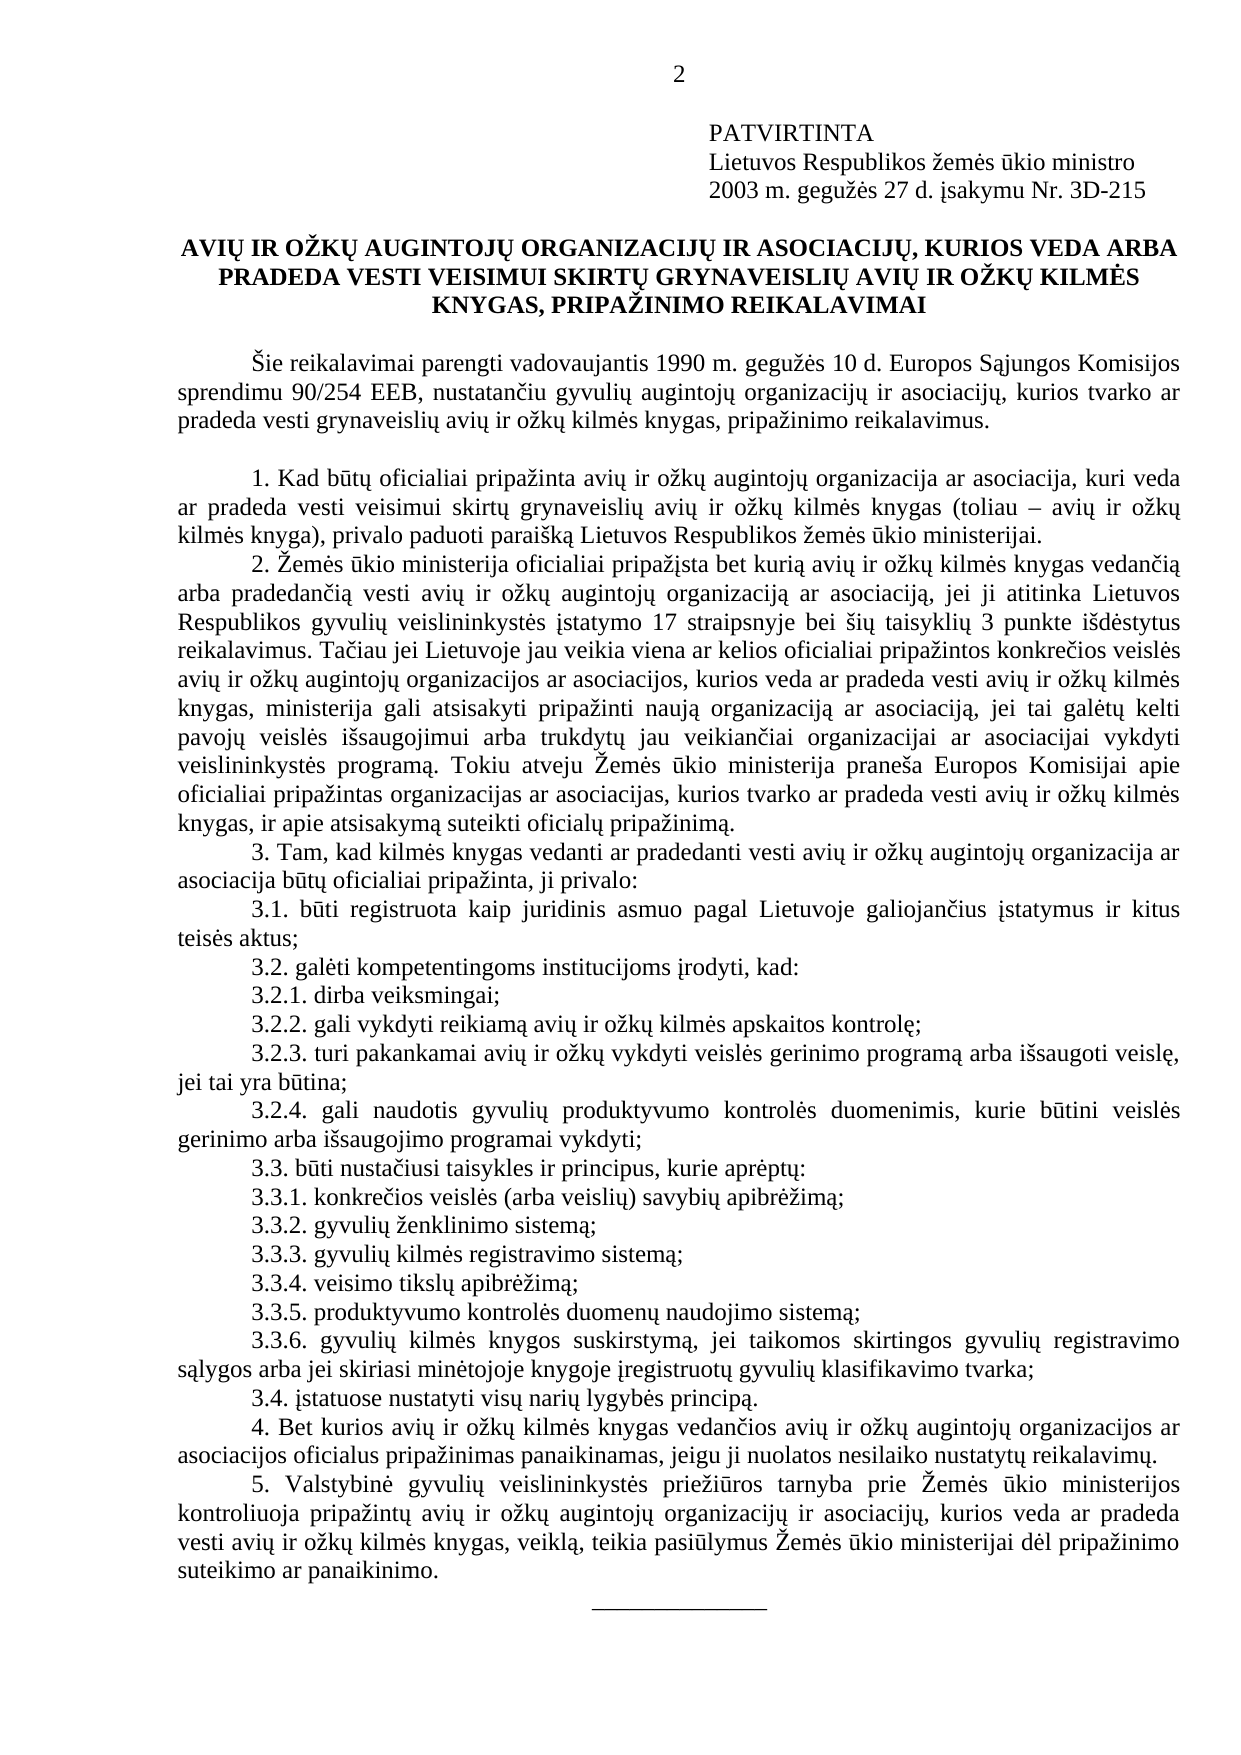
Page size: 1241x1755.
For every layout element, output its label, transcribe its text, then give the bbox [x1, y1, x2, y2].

text 3.3.5. produktyvumo kontrolės duomenų naudojimo sistemą; [177, 1297, 1181, 1326]
text 5. Valstybinė gyvulių veislininkystės priežiūros tarnyba prie Žemės ūkio ministerijos kontroliuoja pripažintų avių ir ožkų augintojų organizacijų ir asociacijų, kurios veda ar pradeda vesti avių ir ožkų kilmės knygas, veiklą, teikia pasiūlymus Žemės ūkio ministerijai dėl pripažinimo suteikimo ar panaikinimo. [177, 1469, 1181, 1584]
text 3.3.4. veisimo tikslų apibrėžimą; [177, 1268, 1181, 1297]
text 2003 m. gegužės 27 d. įsakymu Nr. 3D-215 [177, 176, 1181, 204]
text 3.3.3. gyvulių kilmės registravimo sistemą; [177, 1239, 1181, 1268]
text 3.2. galėti kompetentingoms institucijoms įrodyti, kad: [177, 952, 1181, 981]
text ______________ [177, 1584, 1181, 1613]
text 3.3.6. gyvulių kilmės knygos suskirstymą, jei taikomos skirtingos gyvulių registravimo sąlygos arba jei skiriasi minėtojoje knygoje įregistruotų gyvulių klasifikavimo tvarka; [177, 1326, 1181, 1383]
text AVIŲ IR OŽKŲ AUGINTOJŲ ORGANIZACIJŲ IR ASOCIACIJŲ, KURIOS VEDA ARBA PRADEDA VESTI VEISIMUI SKIRTŲ GRYNAVEISLIŲ AVIŲ IR OŽKŲ KILMĖS KNYGAS, PRIPAŽINIMO REIKALAVIMAI [177, 233, 1181, 319]
text 4. Bet kurios avių ir ožkų kilmės knygas vedančios avių ir ožkų augintojų organizacijos ar asociacijos oficialus pripažinimas panaikinamas, jeigu ji nuolatos nesilaiko nustatytų reikalavimų. [177, 1412, 1181, 1469]
text 3.4. įstatuose nustatyti visų narių lygybės principą. [177, 1383, 1181, 1412]
text 3.2.1. dirba veiksmingai; [177, 981, 1181, 1009]
text 3.3.2. gyvulių ženklinimo sistemą; [177, 1211, 1181, 1239]
text 3.2.2. gali vykdyti reikiamą avių ir ožkų kilmės apskaitos kontrolę; [177, 1009, 1181, 1038]
text 3.3. būti nustačiusi taisykles ir principus, kurie aprėptų: [177, 1153, 1181, 1182]
text 3.3.1. konkrečios veislės (arba veislių) savybių apibrėžimą; [177, 1182, 1181, 1211]
text 3. Tam, kad kilmės knygas vedanti ar pradedanti vesti avių ir ožkų augintojų organizacija ar asociacija būtų oficialiai pripažinta, ji privalo: [177, 837, 1181, 894]
text PATVIRTINTA [177, 118, 1181, 147]
text Lietuvos Respublikos žemės ūkio ministro [177, 147, 1181, 176]
text 3.2.3. turi pakankamai avių ir ožkų vykdyti veislės gerinimo programą arba išsaugoti veislę, jei tai yra būtina; [177, 1038, 1181, 1096]
text Šie reikalavimai parengti vadovaujantis 1990 m. gegužės 10 d. Europos Sąjungos Komisijos sprendimu 90/254 EEB, nustatančiu gyvulių augintojų organizacijų ir asociacijų, kurios tvarko ar pradeda vesti grynaveislių avių ir ožkų kilmės knygas, pripažinimo reikalavimus. [177, 348, 1181, 434]
text 2. Žemės ūkio ministerija oficialiai pripažįsta bet kurią avių ir ožkų kilmės knygas vedančią arba pradedančią vesti avių ir ožkų augintojų organizaciją ar asociaciją, jei ji atitinka Lietuvos Respublikos gyvulių veislininkystės įstatymo 17 straipsnyje bei šių taisyklių 3 punkte išdėstytus reikalavimus. Tačiau jei Lietuvoje jau veikia viena ar kelios oficialiai pripažintos konkrečios veislės avių ir ožkų augintojų organizacijos ar asociacijos, kurios veda ar pradeda vesti avių ir ožkų kilmės knygas, ministerija gali atsisakyti pripažinti naują organizaciją ar asociaciją, jei tai galėtų kelti pavojų veislės išsaugojimui arba trukdytų jau veikiančiai organizacijai ar asociacijai vykdyti veislininkystės programą. Tokiu atveju Žemės ūkio ministerija praneša Europos Komisijai apie oficialiai pripažintas organizacijas ar asociacijas, kurios tvarko ar pradeda vesti avių ir ožkų kilmės knygas, ir apie atsisakymą suteikti oficialų pripažinimą. [177, 549, 1181, 837]
text 3.1. būti registruota kaip juridinis asmuo pagal Lietuvoje galiojančius įstatymus ir kitus teisės aktus; [177, 894, 1181, 952]
text 1. Kad būtų oficialiai pripažinta avių ir ožkų augintojų organizacija ar asociacija, kuri veda ar pradeda vesti veisimui skirtų grynaveislių avių ir ožkų kilmės knygas (toliau – avių ir ožkų kilmės knyga), privalo paduoti paraišką Lietuvos Respublikos žemės ūkio ministerijai. [177, 463, 1181, 549]
text 3.2.4. gali naudotis gyvulių produktyvumo kontrolės duomenimis, kurie būtini veislės gerinimo arba išsaugojimo programai vykdyti; [177, 1096, 1181, 1153]
